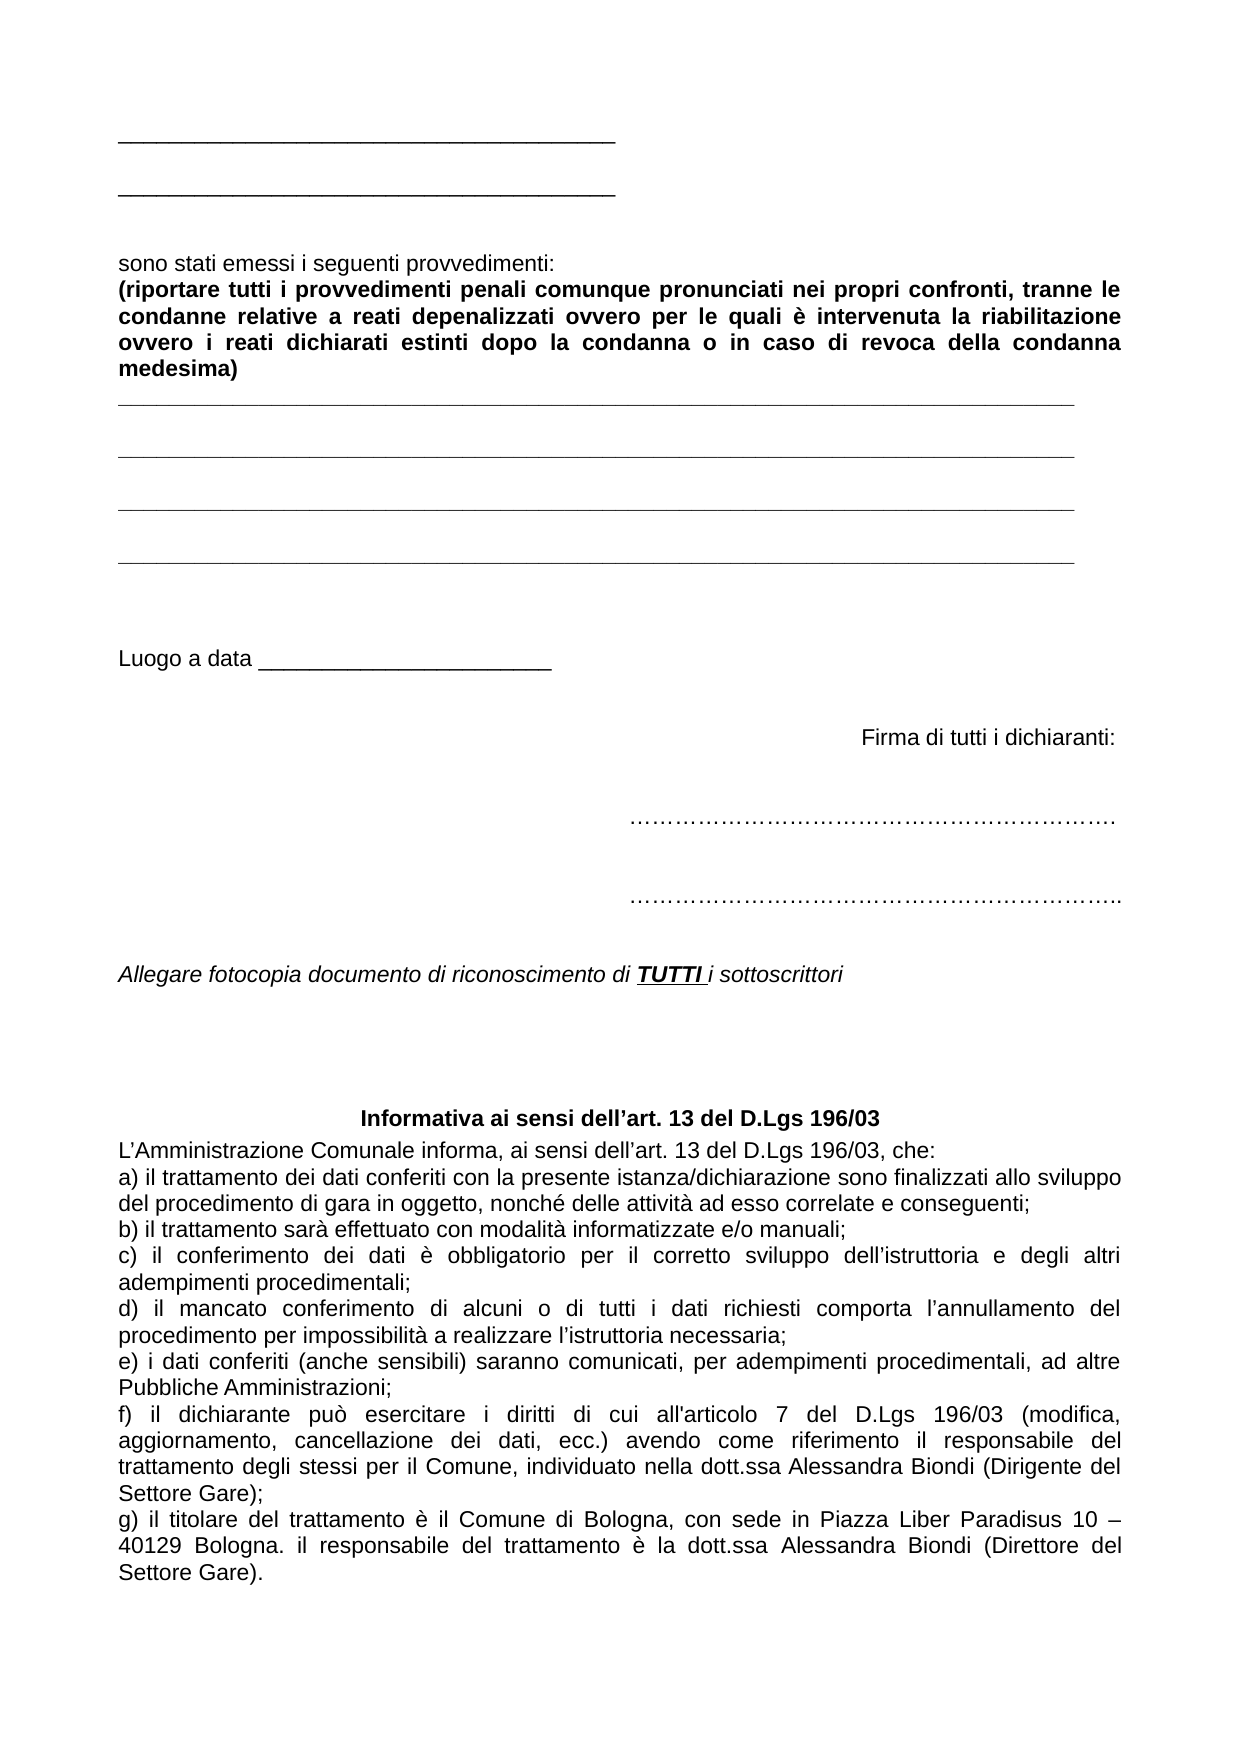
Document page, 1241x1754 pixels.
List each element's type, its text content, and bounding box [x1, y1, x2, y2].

text ………………………………………………………. [118, 803, 1122, 829]
subtitle Informativa ai sensi dell’art. 13 del D.Lgs 196/03 [118, 1104, 1122, 1131]
text Allegare fotocopia documento di riconoscimento di TUTTI i sottoscrittori [118, 961, 1122, 987]
text L’Amministrazione Comunale informa, ai sensi dell’art. 13 del D.Lgs 196/03, che: [118, 1137, 1122, 1163]
text (riportare tutti i provvedimenti penali comunque pronunciati nei propri confronti, tranne le condanne relative a reati depenalizzati ovvero per le quali è intervenuta la riabilitazione ovvero i reati dichiarati estinti dopo la condanna o in caso di revoca della condanna medesima) [118, 276, 1122, 382]
text _______________________________________ [118, 118, 1122, 144]
text ……………………………………………………….. [118, 882, 1122, 908]
text g) il titolare del trattamento è il Comune di Bologna, con sede in Piazza Liber Paradisus 10 – 40129 Bologna. il responsabile del trattamento è la dott.ssa Alessandra Biondi (Direttore del Settore Gare). [118, 1506, 1122, 1585]
text ___________________________________________________________________________ [118, 434, 1122, 461]
text ___________________________________________________________________________ [118, 382, 1122, 408]
text b) il trattamento sarà effettuato con modalità informatizzate e/o manuali; [118, 1216, 1122, 1242]
text Firma di tutti i dichiaranti: [118, 724, 1122, 751]
text d) il mancato conferimento di alcuni o di tutti i dati richiesti comporta l’annullamento del procedimento per impossibilità a realizzare l’istruttoria necessaria; [118, 1295, 1122, 1348]
text ___________________________________________________________________________ [118, 487, 1122, 513]
text sono stati emessi i seguenti provvedimenti: [118, 250, 1122, 276]
text a) il trattamento dei dati conferiti con la presente istanza/dichiarazione sono finalizzati allo sviluppo del procedimento di gara in oggetto, nonché delle attività ad esso correlate e conseguenti; [118, 1163, 1122, 1216]
text e) i dati conferiti (anche sensibili) saranno comunicati, per adempimenti procedimentali, ad altre Pubbliche Amministrazioni; [118, 1348, 1122, 1401]
text ___________________________________________________________________________ [118, 540, 1122, 566]
text f) il dichiarante può esercitare i diritti di cui all'articolo 7 del D.Lgs 196/03 (modifica, aggiornamento, cancellazione dei dati, ecc.) avendo come riferimento il responsabile del trattamento degli stessi per il Comune, individuato nella dott.ssa Alessandra Biondi (Dirigente del Settore Gare); [118, 1401, 1122, 1506]
text Luogo a data _______________________ [118, 645, 1122, 672]
text _______________________________________ [118, 171, 1122, 197]
text c) il conferimento dei dati è obbligatorio per il corretto sviluppo dell’istruttoria e degli altri adempimenti procedimentali; [118, 1242, 1122, 1295]
